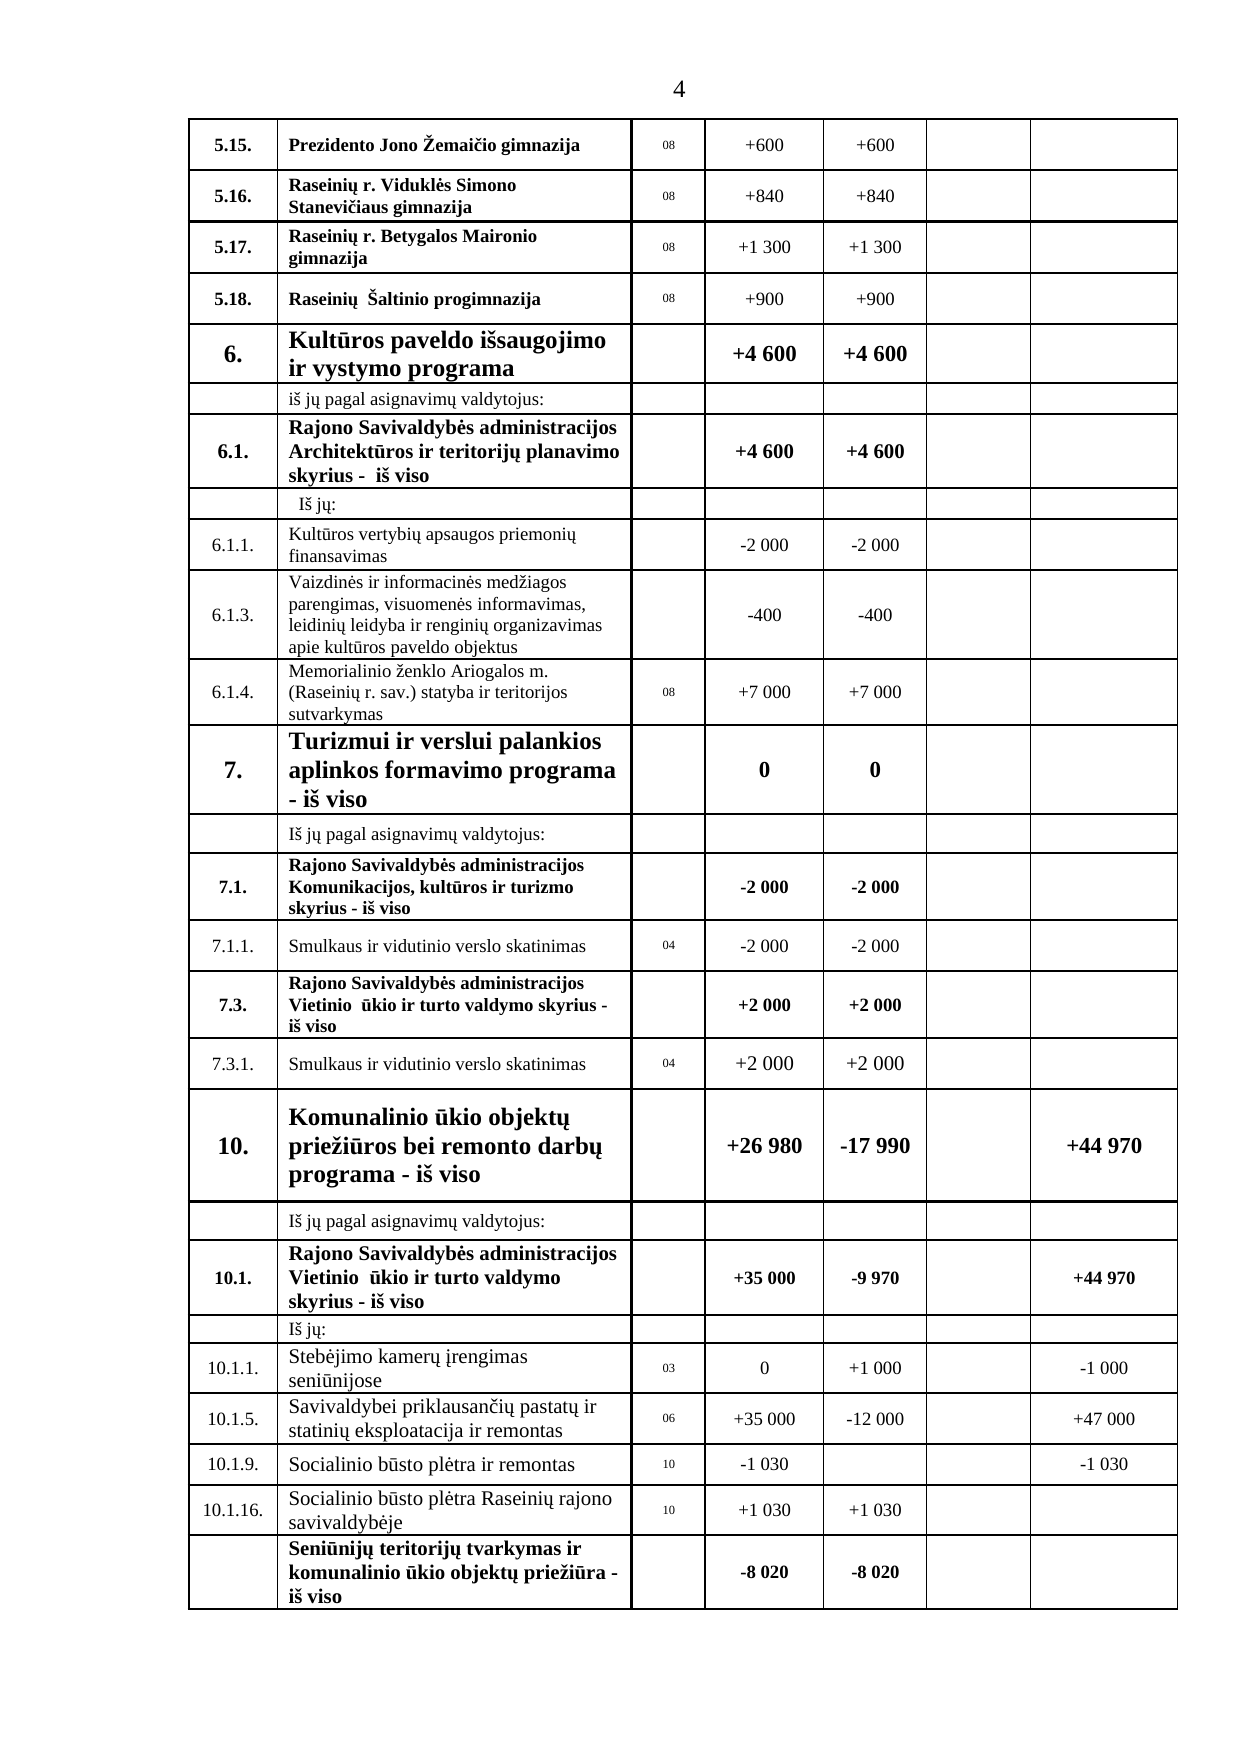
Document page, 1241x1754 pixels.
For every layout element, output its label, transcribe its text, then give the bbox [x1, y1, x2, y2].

table_cell +840 [706, 171, 823, 220]
table_cell 06 [633, 1394, 704, 1442]
table_cell [633, 520, 704, 569]
table_cell 7.3. [190, 972, 277, 1037]
table_cell [1031, 171, 1177, 220]
table_cell -1 000 [1031, 1344, 1177, 1392]
table_cell [927, 1445, 1030, 1484]
table_cell 6.1. [190, 415, 277, 487]
table_cell +2 000 [706, 972, 823, 1037]
table_cell 04 [633, 921, 704, 970]
table_cell +4 600 [706, 325, 823, 382]
table_cell [190, 489, 277, 518]
table_cell +2 000 [824, 1039, 926, 1088]
table_cell -8 020 [824, 1536, 926, 1608]
table_cell [927, 1090, 1030, 1200]
table_cell +4 600 [824, 325, 926, 382]
table_cell [927, 1203, 1030, 1239]
table_cell [927, 660, 1030, 724]
table_cell [1031, 726, 1177, 812]
table_cell [927, 972, 1030, 1037]
table_cell [927, 1344, 1030, 1392]
table_cell [927, 274, 1030, 323]
table_cell [1031, 815, 1177, 852]
table_cell Kultūros paveldo išsaugojimo ir vystymo programa [278, 325, 630, 382]
table_cell [633, 854, 704, 919]
table_cell [633, 726, 704, 812]
table_cell 03 [633, 1344, 704, 1392]
table_cell Iš jų pagal asignavimų valdytojus: [278, 1203, 630, 1239]
table_cell 08 [633, 120, 704, 169]
table_cell 10 [633, 1445, 704, 1484]
table_cell Savivaldybei priklausančių pastatų ir statinių eksploatacija ir remontas [278, 1394, 630, 1442]
table_cell 5.15. [190, 120, 277, 169]
table_cell +1 030 [706, 1486, 823, 1534]
table_cell -2 000 [824, 921, 926, 970]
table_cell [706, 384, 823, 413]
table_cell [927, 1486, 1030, 1534]
table_cell [1031, 1316, 1177, 1342]
table_cell 0 [706, 1344, 823, 1392]
table_cell [633, 1090, 704, 1200]
table_cell [633, 384, 704, 413]
table_cell -2 000 [706, 520, 823, 569]
table_cell 04 [633, 1039, 704, 1088]
table_cell +4 600 [706, 415, 823, 487]
table_cell +47 000 [1031, 1394, 1177, 1442]
table_cell -1 030 [1031, 1445, 1177, 1484]
table_cell 08 [633, 660, 704, 724]
table_cell -2 000 [824, 520, 926, 569]
table_cell -17 990 [824, 1090, 926, 1200]
table_cell [927, 520, 1030, 569]
table_cell 7.1. [190, 854, 277, 919]
table_cell [927, 120, 1030, 169]
table_cell +35 000 [706, 1394, 823, 1442]
table_cell Smulkaus ir vidutinio verslo skatinimas [278, 921, 630, 970]
table_cell Rajono Savivaldybės administracijos Vietinio ūkio ir turto valdymo skyrius - iš viso [278, 972, 630, 1037]
table_cell 7. [190, 726, 277, 812]
table_cell +7 000 [824, 660, 926, 724]
table_cell [824, 489, 926, 518]
table_cell [633, 325, 704, 382]
table_cell [927, 1039, 1030, 1088]
table_cell 10.1.16. [190, 1486, 277, 1534]
table_cell [633, 972, 704, 1037]
table_cell [927, 325, 1030, 382]
table_cell +1 300 [824, 223, 926, 272]
table_cell +1 000 [824, 1344, 926, 1392]
table_cell Stebėjimo kamerų įrengimas seniūnijose [278, 1344, 630, 1392]
table_cell 10.1.9. [190, 1445, 277, 1484]
table_cell +44 970 [1031, 1241, 1177, 1313]
table_cell [633, 415, 704, 487]
table_cell 08 [633, 223, 704, 272]
table_cell [1031, 274, 1177, 323]
table_cell 6.1.4. [190, 660, 277, 724]
table_cell [1031, 384, 1177, 413]
table_cell +840 [824, 171, 926, 220]
table_cell 10.1. [190, 1241, 277, 1313]
table_cell +900 [706, 274, 823, 323]
table_cell Kultūros vertybių apsaugos priemonių finansavimas [278, 520, 630, 569]
table_cell Iš jų pagal asignavimų valdytojus: [278, 815, 630, 852]
table_cell [927, 1316, 1030, 1342]
table_cell [927, 726, 1030, 812]
table_cell [1031, 489, 1177, 518]
table_cell [706, 489, 823, 518]
table_cell 5.17. [190, 223, 277, 272]
table_cell Rajono Savivaldybės administracijos Komunikacijos, kultūros ir turizmo skyrius - iš viso [278, 854, 630, 919]
table_cell [927, 1241, 1030, 1313]
table_cell +900 [824, 274, 926, 323]
table_cell 10. [190, 1090, 277, 1200]
table_cell [927, 415, 1030, 487]
table_cell [633, 1241, 704, 1313]
table_cell [190, 1536, 277, 1608]
table_cell [927, 171, 1030, 220]
table_cell [633, 1316, 704, 1342]
table_cell iš jų pagal asignavimų valdytojus: [278, 384, 630, 413]
table_cell [190, 1316, 277, 1342]
table_cell +7 000 [706, 660, 823, 724]
table_cell [706, 1203, 823, 1239]
table_cell 08 [633, 171, 704, 220]
table_cell [927, 571, 1030, 657]
table_cell [633, 815, 704, 852]
table_cell [824, 815, 926, 852]
table_cell -2 000 [706, 854, 823, 919]
table_cell -9 970 [824, 1241, 926, 1313]
table_cell [633, 489, 704, 518]
table_cell +1 300 [706, 223, 823, 272]
table_cell [1031, 325, 1177, 382]
table_cell 10.1.1. [190, 1344, 277, 1392]
table_cell 0 [824, 726, 926, 812]
table_cell +2 000 [706, 1039, 823, 1088]
table_cell -12 000 [824, 1394, 926, 1442]
table_cell +600 [824, 120, 926, 169]
table_cell Komunalinio ūkio objektų priežiūros bei remonto darbų programa - iš viso [278, 1090, 630, 1200]
table_cell Turizmui ir verslui palankios aplinkos formavimo programa - iš viso [278, 726, 630, 812]
table_cell [1031, 520, 1177, 569]
table_cell +26 980 [706, 1090, 823, 1200]
table_cell +1 030 [824, 1486, 926, 1534]
table_cell 08 [633, 274, 704, 323]
table_cell [1031, 1536, 1177, 1608]
table_cell Raseinių r. Viduklės Simono Stanevičiaus gimnazija [278, 171, 630, 220]
table_cell 0 [706, 726, 823, 812]
table_cell 10 [633, 1486, 704, 1534]
table_cell [633, 1203, 704, 1239]
table_cell [824, 1203, 926, 1239]
table_cell [1031, 1039, 1177, 1088]
table_cell +44 970 [1031, 1090, 1177, 1200]
table_cell [927, 489, 1030, 518]
table_cell Socialinio būsto plėtra Raseinių rajono savivaldybėje [278, 1486, 630, 1534]
table_cell Iš jų: [278, 1316, 630, 1342]
table_cell Seniūnijų teritorijų tvarkymas ir komunalinio ūkio objektų priežiūra - iš viso [278, 1536, 630, 1608]
table_cell Rajono Savivaldybės administracijos Vietinio ūkio ir turto valdymo skyrius - iš viso [278, 1241, 630, 1313]
table_cell [1031, 223, 1177, 272]
table_cell -400 [824, 571, 926, 657]
table_cell [927, 854, 1030, 919]
table_cell Socialinio būsto plėtra ir remontas [278, 1445, 630, 1484]
table_cell Vaizdinės ir informacinės medžiagos parengimas, visuomenės informavimas, leidinių leidyba ir renginių organizavimas apie kultūros paveldo objektus [278, 571, 630, 657]
table_cell [927, 384, 1030, 413]
table_cell [1031, 854, 1177, 919]
table_cell [190, 1203, 277, 1239]
table_cell [1031, 415, 1177, 487]
table_cell +2 000 [824, 972, 926, 1037]
table_cell [1031, 120, 1177, 169]
table_cell 7.1.1. [190, 921, 277, 970]
table_cell [824, 384, 926, 413]
table_cell -400 [706, 571, 823, 657]
table_cell 5.16. [190, 171, 277, 220]
table_cell 7.3.1. [190, 1039, 277, 1088]
table_cell +4 600 [824, 415, 926, 487]
table_cell +35 000 [706, 1241, 823, 1313]
table_cell [824, 1445, 926, 1484]
table_cell Memorialinio ženklo Ariogalos m. (Raseinių r. sav.) statyba ir teritorijos sutvarkymas [278, 660, 630, 724]
table_cell [1031, 921, 1177, 970]
table_cell -2 000 [824, 854, 926, 919]
table_cell [927, 1536, 1030, 1608]
table_cell [824, 1316, 926, 1342]
table_cell Rajono Savivaldybės administracijos Architektūros ir teritorijų planavimo skyrius - iš viso [278, 415, 630, 487]
table_cell Raseinių r. Betygalos Maironio gimnazija [278, 223, 630, 272]
table_cell [1031, 1486, 1177, 1534]
table_cell [706, 815, 823, 852]
table_cell [927, 815, 1030, 852]
table_cell [927, 921, 1030, 970]
table_cell [190, 384, 277, 413]
table_cell [1031, 571, 1177, 657]
table_cell Iš jų: [278, 489, 630, 518]
table_cell 6.1.1. [190, 520, 277, 569]
table_cell 10.1.5. [190, 1394, 277, 1442]
table_cell -8 020 [706, 1536, 823, 1608]
table_cell [1031, 972, 1177, 1037]
table_cell -2 000 [706, 921, 823, 970]
table_cell +600 [706, 120, 823, 169]
table_cell Prezidento Jono Žemaičio gimnazija [278, 120, 630, 169]
table_cell 6. [190, 325, 277, 382]
table_cell [927, 1394, 1030, 1442]
table_cell [190, 815, 277, 852]
table_cell Smulkaus ir vidutinio verslo skatinimas [278, 1039, 630, 1088]
table_cell [1031, 1203, 1177, 1239]
table_cell 5.18. [190, 274, 277, 323]
table_cell [633, 1536, 704, 1608]
table_cell Raseinių Šaltinio progimnazija [278, 274, 630, 323]
table_cell [633, 571, 704, 657]
table_cell [706, 1316, 823, 1342]
table_cell -1 030 [706, 1445, 823, 1484]
table_cell [927, 223, 1030, 272]
table_cell 6.1.3. [190, 571, 277, 657]
table_cell [1031, 660, 1177, 724]
